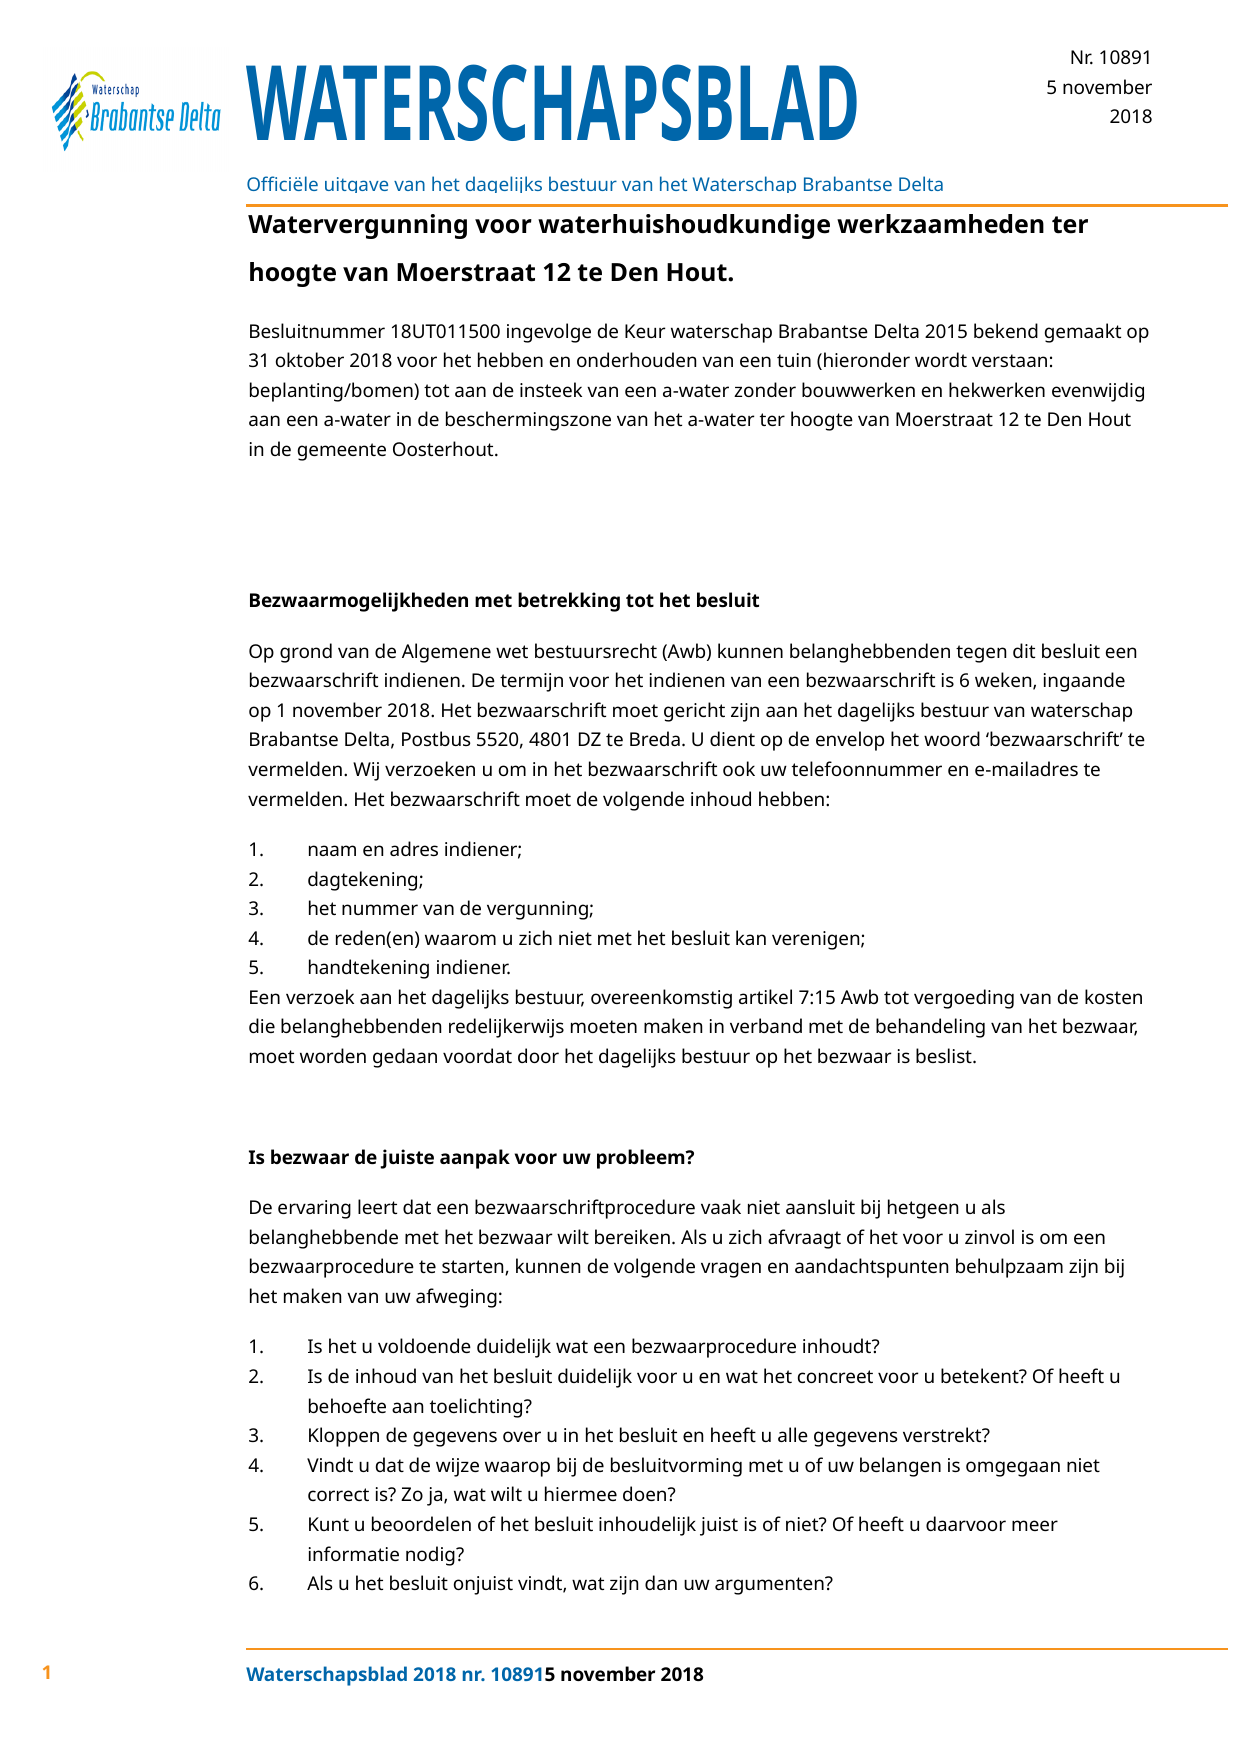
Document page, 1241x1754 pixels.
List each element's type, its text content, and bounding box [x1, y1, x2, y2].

text Bezwaarmogelijkheden met betrekking tot het besluit [248, 587, 1152, 613]
text Op grond van de Algemene wet bestuursrecht (Awb) kunnen belanghebbenden tegen dit besluit een bezwaarschrift indienen. De termijn voor het indienen van een bezwaarschrift is 6 weken, ingaande op 1 november 2018. Het bezwaarschrift moet gericht zijn aan het dagelijks bestuur van waterschap Brabantse Delta, Postbus 5520, 4801 DZ te Breda. U dient op de envelop het woord ‘bezwaarschrift’ te vermelden. Wij verzoeken u om in het bezwaarschrift ook uw telefoonnummer en e‑mailadres te vermelden. Het bezwaarschrift moet de volgende inhoud hebben: [248, 638, 1152, 812]
list de reden(en) waarom u zich niet met het besluit kan verenigen; [248, 925, 1152, 951]
list naam en adres indiener; [248, 836, 1152, 862]
list Is de inhoud van het besluit duidelijk voor u en wat het concreet voor u betekent? Of heeft u behoefte aan toelichting? [248, 1363, 1152, 1419]
text De ervaring leert dat een bezwaarschriftprocedure vaak niet aansluit bij hetgeen u als belanghebbende met het bezwaar wilt bereiken. Als u zich afvraagt of het voor u zinvol is om een bezwaarprocedure te starten, kunnen de volgende vragen en aandachtspunten behulpzaam zijn bij het maken van uw afweging: [248, 1194, 1152, 1309]
list handtekening indiener. [248, 954, 1152, 980]
list Kloppen de gegevens over u in het besluit en heeft u alle gegevens verstrekt? [248, 1422, 1152, 1448]
list Kunt u beoordelen of het besluit inhoudelijk juist is of niet? Of heeft u daarvoor meer informatie nodig? [248, 1511, 1152, 1567]
text Watervergunning voor waterhuishoudkundige werkzaamheden ter hoogte van Moerstraat 12 te Den Hout. [248, 207, 1152, 288]
text Is bezwaar de juiste aanpak voor uw probleem? [248, 1144, 1152, 1170]
list Is het u voldoende duidelijk wat een bezwaarprocedure inhoudt? [248, 1334, 1152, 1359]
list dagtekening; [248, 866, 1152, 892]
list Als u het besluit onjuist vindt, wat zijn dan uw argumenten? [248, 1570, 1152, 1596]
text Besluitnummer 18UT011500 ingevolge de Keur waterschap Brabantse Delta 2015 bekend gemaakt op 31 oktober 2018 voor het hebben en onderhouden van een tuin (hieronder wordt verstaan: beplanting/bomen) tot aan de insteek van een a-water zonder bouwwerken en hekwerken evenwijdig aan een a-water in de beschermingszone van het a-water ter hoogte van Moerstraat 12 te Den Hout in de gemeente Oosterhout. [248, 318, 1152, 462]
list het nummer van de vergunning; [248, 895, 1152, 921]
picture [41, 47, 231, 172]
text Een verzoek aan het dagelijks bestuur, overeenkomstig artikel 7:15 Awb tot vergoeding van de kosten die belanghebbenden redelijkerwijs moeten maken in verband met de behandeling van het bezwaar, moet worden gedaan voordat door het dagelijks bestuur op het bezwaar is beslist. [248, 984, 1152, 1069]
list Vindt u dat de wijze waarop bij de besluitvorming met u of uw belangen is omgegaan niet correct is? Zo ja, wat wilt u hiermee doen? [248, 1452, 1152, 1507]
